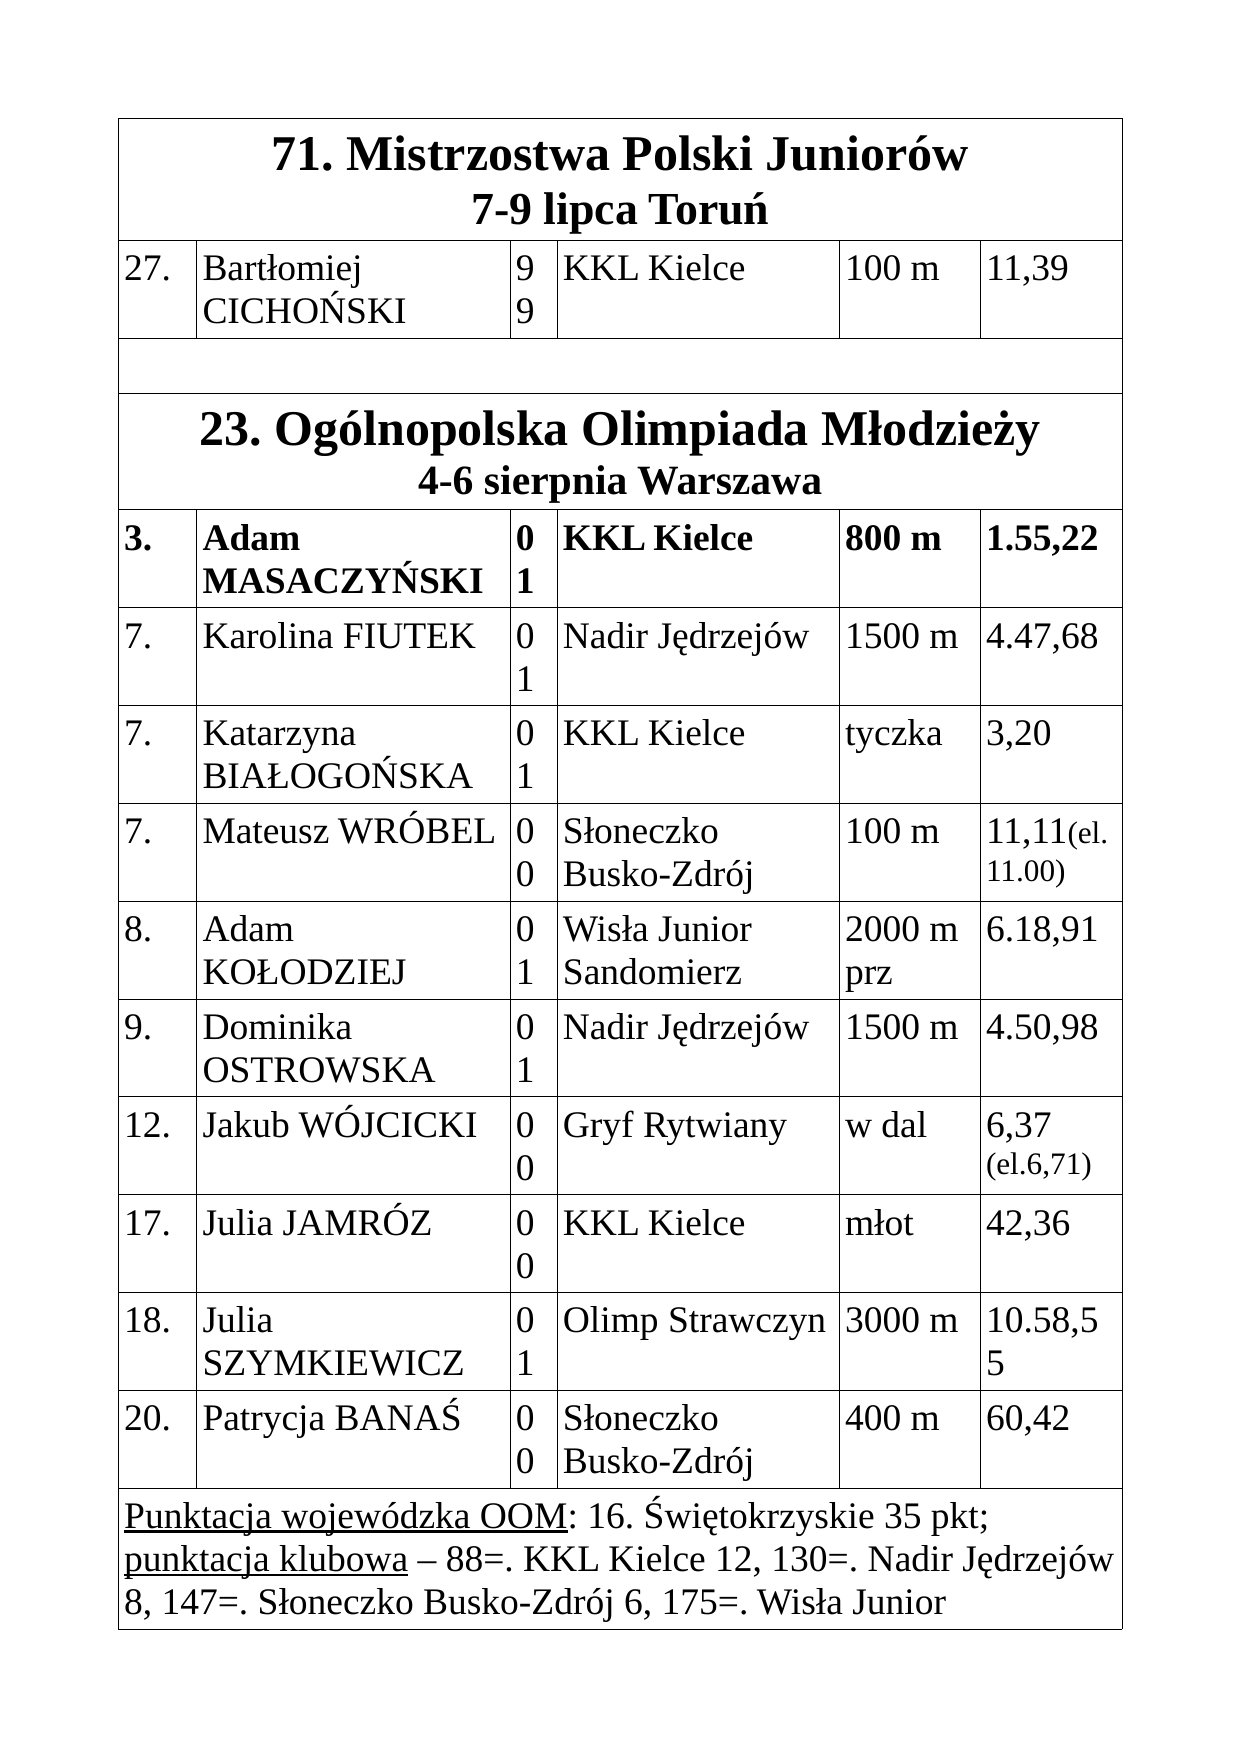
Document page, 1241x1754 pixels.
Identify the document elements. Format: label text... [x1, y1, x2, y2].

table_cell Wisła Junior Sandomierz [558, 902, 839, 998]
table_cell Adam KOŁODZIEJ [197, 902, 510, 998]
table_cell w dal [840, 1097, 980, 1194]
table_cell Katarzyna BIAŁOGOŃSKA [197, 706, 510, 803]
table_cell Mateusz WRÓBEL [197, 804, 510, 901]
table_cell Julia JAMRÓZ [197, 1195, 510, 1292]
table_cell Olimp Strawczyn [558, 1293, 839, 1390]
table_cell Punktacja wojewódzka OOM: 16. Świętokrzyskie 35 pkt; punktacja klubowa – 88=. KKL Kielce 12, 130=. Nadir Jędrzejów 8, 147=. Słoneczko Busko-Zdrój 6, 175=. Wisła Junior [119, 1489, 1122, 1628]
table_cell Słoneczko Busko-Zdrój [558, 804, 839, 901]
table_cell [119, 339, 1122, 392]
table_cell 2000 m prz [840, 902, 980, 998]
table_cell 3. [119, 510, 196, 607]
table_cell 60,42 [981, 1391, 1122, 1487]
table_cell 1500 m [840, 1000, 980, 1096]
table_cell 12. [119, 1097, 196, 1194]
table_cell 01 [511, 1293, 557, 1390]
table_cell 10.58,55 [981, 1293, 1122, 1390]
table_cell młot [840, 1195, 980, 1292]
table_cell 9. [119, 1000, 196, 1096]
table_cell 01 [511, 902, 557, 998]
table_cell 7. [119, 608, 196, 705]
table_cell 17. [119, 1195, 196, 1292]
table_cell Słoneczko Busko-Zdrój [558, 1391, 839, 1487]
table_cell 1500 m [840, 608, 980, 705]
table_cell 01 [511, 706, 557, 803]
table_cell Patrycja BANAŚ [197, 1391, 510, 1487]
table_cell 7. [119, 804, 196, 901]
table_cell 8. [119, 902, 196, 998]
table_cell Jakub WÓJCICKI [197, 1097, 510, 1194]
table_cell Karolina FIUTEK [197, 608, 510, 705]
table_cell Bartłomiej CICHOŃSKI [197, 241, 510, 338]
table_cell 99 [511, 241, 557, 338]
table_cell Dominika OSTROWSKA [197, 1000, 510, 1096]
table_cell 01 [511, 1000, 557, 1096]
table_cell 23. Ogólnopolska Olimpiada Młodzieży 4-6 sierpnia Warszawa [119, 394, 1122, 509]
table_cell 3000 m [840, 1293, 980, 1390]
table_cell 27. [119, 241, 196, 338]
table_cell Gryf Rytwiany [558, 1097, 839, 1194]
table_cell 100 m [840, 804, 980, 901]
table_cell 11,11(el.11.00) [981, 804, 1122, 901]
table_cell KKL Kielce [558, 1195, 839, 1292]
table_cell Adam MASACZYŃSKI [197, 510, 510, 607]
table_cell 11,39 [981, 241, 1122, 338]
table_cell 4.50,98 [981, 1000, 1122, 1096]
table_cell 4.47,68 [981, 608, 1122, 705]
table_cell 00 [511, 1097, 557, 1194]
table_cell 42,36 [981, 1195, 1122, 1292]
table_cell 00 [511, 1391, 557, 1487]
table_cell 01 [511, 510, 557, 607]
table_cell 3,20 [981, 706, 1122, 803]
table_cell 01 [511, 608, 557, 705]
table_cell Nadir Jędrzejów [558, 1000, 839, 1096]
table_cell 00 [511, 1195, 557, 1292]
table_cell 1.55,22 [981, 510, 1122, 607]
table_cell Nadir Jędrzejów [558, 608, 839, 705]
table_cell 400 m [840, 1391, 980, 1487]
table_cell 71. Mistrzostwa Polski Juniorów 7-9 lipca Toruń [119, 119, 1122, 240]
table_cell 100 m [840, 241, 980, 338]
table_cell 7. [119, 706, 196, 803]
table_cell KKL Kielce [558, 510, 839, 607]
table_cell 6.18,91 [981, 902, 1122, 998]
table_cell tyczka [840, 706, 980, 803]
table_cell 20. [119, 1391, 196, 1487]
table_cell Julia SZYMKIEWICZ [197, 1293, 510, 1390]
table_cell 800 m [840, 510, 980, 607]
table_cell KKL Kielce [558, 241, 839, 338]
table_cell KKL Kielce [558, 706, 839, 803]
table_cell 18. [119, 1293, 196, 1390]
table_cell 6,37 (el.6,71) [981, 1097, 1122, 1194]
table_cell 00 [511, 804, 557, 901]
